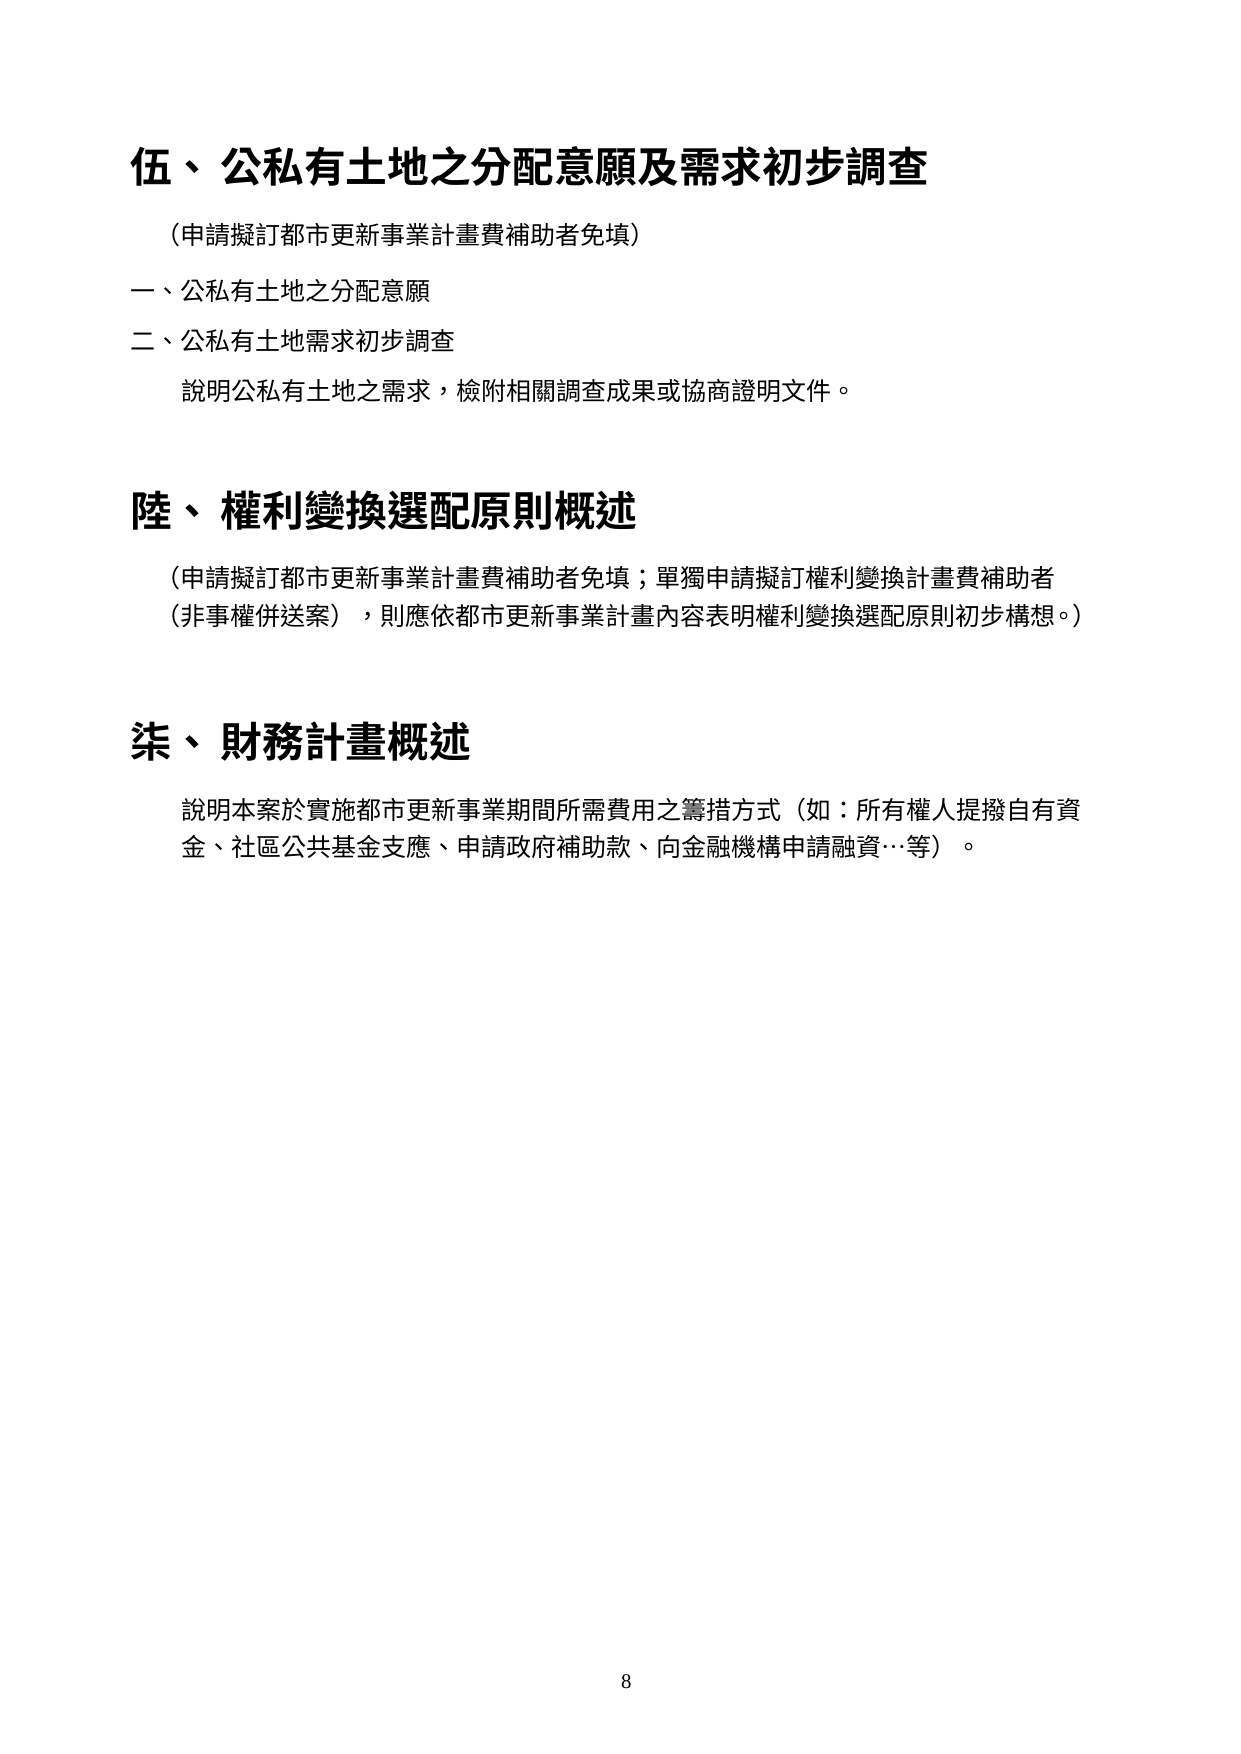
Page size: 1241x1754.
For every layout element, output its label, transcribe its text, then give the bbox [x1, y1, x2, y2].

text （申請擬訂都市更新事業計畫費補助者免填） [155, 214, 1097, 252]
text （申請擬訂都市更新事業計畫費補助者免填；單獨申請擬訂權利變換計畫費補助者（非事權併送案），則應依都市更新事業計畫內容表明權利變換選配原則初步構想。） [155, 558, 1097, 633]
text 一、公私有土地之分配意願 [130, 271, 1097, 308]
subtitle 財務計畫概述 [130, 702, 1122, 777]
subtitle 權利變換選配原則概述 [130, 471, 1122, 546]
subtitle 公私有土地之分配意願及需求初步調查 [130, 127, 1122, 202]
text 二、公私有土地需求初步調查 [130, 321, 1097, 358]
text 說明公私有土地之需求，檢附相關調查成果或協商證明文件。 [181, 371, 1097, 408]
text 說明本案於實施都市更新事業期間所需費用之籌措方式（如：所有權人提撥自有資金、社區公共基金支應、申請政府補助款、向金融機構申請融資…等）。 [181, 789, 1097, 864]
